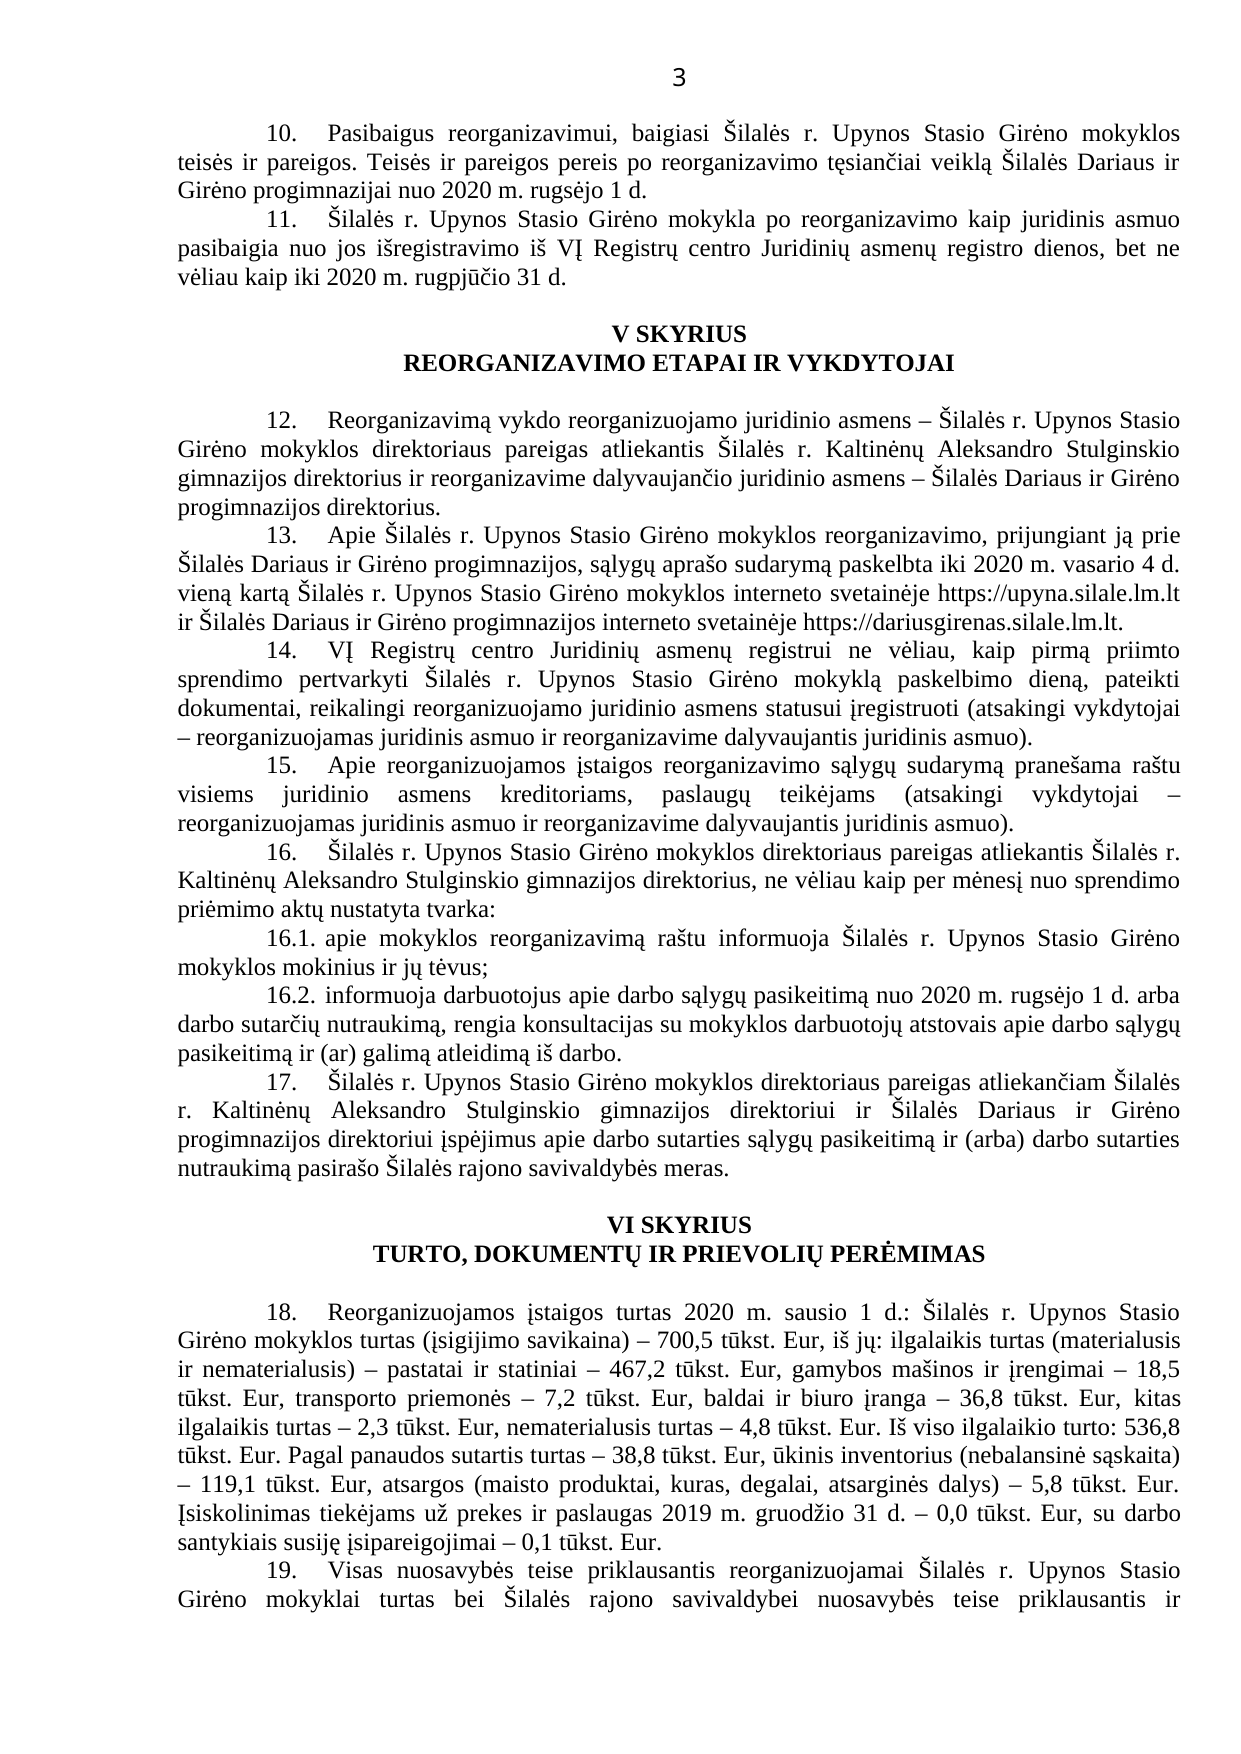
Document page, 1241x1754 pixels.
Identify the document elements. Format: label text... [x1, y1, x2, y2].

text TURTO, DOKUMENTŲ IR PRIEVOLIŲ PERĖMIMAS [177, 1239, 1181, 1268]
text 13. Apie Šilalės r. Upynos Stasio Girėno mokyklos reorganizavimo, prijungiant ją prie Šilalės Dariaus ir Girėno progimnazijos, sąlygų aprašo sudarymą paskelbta iki 2020 m. vasario 4 d. vieną kartą Šilalės r. Upynos Stasio Girėno mokyklos interneto svetainėje https://upyna.silale.lm.lt ir Šilalės Dariaus ir Girėno progimnazijos interneto svetainėje https://dariusgirenas.silale.lm.lt. [177, 521, 1181, 636]
text 18. Reorganizuojamos įstaigos turtas 2020 m. sausio 1 d.: Šilalės r. Upynos Stasio Girėno mokyklos turtas (įsigijimo savikaina) – 700,5 tūkst. Eur, iš jų: ilgalaikis turtas (materialusis ir nematerialusis) – pastatai ir statiniai – 467,2 tūkst. Eur, gamybos mašinos ir įrengimai – 18,5 tūkst. Eur, transporto priemonės – 7,2 tūkst. Eur, baldai ir biuro įranga – 36,8 tūkst. Eur, kitas ilgalaikis turtas – 2,3 tūkst. Eur, nematerialusis turtas – 4,8 tūkst. Eur. Iš viso ilgalaikio turto: 536,8 tūkst. Eur. Pagal panaudos sutartis turtas – 38,8 tūkst. Eur, ūkinis inventorius (nebalansinė sąskaita) – 119,1 tūkst. Eur, atsargos (maisto produktai, kuras, degalai, atsarginės dalys) – 5,8 tūkst. Eur. Įsiskolinimas tiekėjams už prekes ir paslaugas 2019 m. gruodžio 31 d. – 0,0 tūkst. Eur, su darbo santykiais susiję įsipareigojimai – 0,1 tūkst. Eur. [177, 1297, 1181, 1556]
text V SKYRIUS [177, 319, 1181, 348]
text 11. Šilalės r. Upynos Stasio Girėno mokykla po reorganizavimo kaip juridinis asmuo pasibaigia nuo jos išregistravimo iš VĮ Registrų centro Juridinių asmenų registro dienos, bet ne vėliau kaip iki 2020 m. rugpjūčio 31 d. [177, 204, 1181, 291]
text 16.2. informuoja darbuotojus apie darbo sąlygų pasikeitimą nuo 2020 m. rugsėjo 1 d. arba darbo sutarčių nutraukimą, rengia konsultacijas su mokyklos darbuotojų atstovais apie darbo sąlygų pasikeitimą ir (ar) galimą atleidimą iš darbo. [177, 981, 1181, 1067]
text 12. Reorganizavimą vykdo reorganizuojamo juridinio asmens – Šilalės r. Upynos Stasio Girėno mokyklos direktoriaus pareigas atliekantis Šilalės r. Kaltinėnų Aleksandro Stulginskio gimnazijos direktorius ir reorganizavime dalyvaujančio juridinio asmens – Šilalės Dariaus ir Girėno progimnazijos direktorius. [177, 406, 1181, 521]
text 15. Apie reorganizuojamos įstaigos reorganizavimo sąlygų sudarymą pranešama raštu visiems juridinio asmens kreditoriams, paslaugų teikėjams (atsakingi vykdytojai – reorganizuojamas juridinis asmuo ir reorganizavime dalyvaujantis juridinis asmuo). [177, 751, 1181, 837]
text REORGANIZAVIMO ETAPAI IR VYKDYTOJAI [177, 348, 1181, 377]
text VI SKYRIUS [177, 1211, 1181, 1239]
text 19. Visas nuosavybės teise priklausantis reorganizuojamai Šilalės r. Upynos Stasio Girėno mokyklai turtas bei Šilalės rajono savivaldybei nuosavybės teise priklausantis ir [177, 1556, 1181, 1613]
text 16.1. apie mokyklos reorganizavimą raštu informuoja Šilalės r. Upynos Stasio Girėno mokyklos mokinius ir jų tėvus; [177, 923, 1181, 981]
text 17. Šilalės r. Upynos Stasio Girėno mokyklos direktoriaus pareigas atliekančiam Šilalės r. Kaltinėnų Aleksandro Stulginskio gimnazijos direktoriui ir Šilalės Dariaus ir Girėno progimnazijos direktoriui įspėjimus apie darbo sutarties sąlygų pasikeitimą ir (arba) darbo sutarties nutraukimą pasirašo Šilalės rajono savivaldybės meras. [177, 1067, 1181, 1182]
text 14. VĮ Registrų centro Juridinių asmenų registrui ne vėliau, kaip pirmą priimto sprendimo pertvarkyti Šilalės r. Upynos Stasio Girėno mokyklą paskelbimo dieną, pateikti dokumentai, reikalingi reorganizuojamo juridinio asmens statusui įregistruoti (atsakingi vykdytojai – reorganizuojamas juridinis asmuo ir reorganizavime dalyvaujantis juridinis asmuo). [177, 636, 1181, 751]
text 16. Šilalės r. Upynos Stasio Girėno mokyklos direktoriaus pareigas atliekantis Šilalės r. Kaltinėnų Aleksandro Stulginskio gimnazijos direktorius, ne vėliau kaip per mėnesį nuo sprendimo priėmimo aktų nustatyta tvarka: [177, 837, 1181, 923]
text 10. Pasibaigus reorganizavimui, baigiasi Šilalės r. Upynos Stasio Girėno mokyklos teisės ir pareigos. Teisės ir pareigos pereis po reorganizavimo tęsiančiai veiklą Šilalės Dariaus ir Girėno progimnazijai nuo 2020 m. rugsėjo 1 d. [177, 118, 1181, 204]
